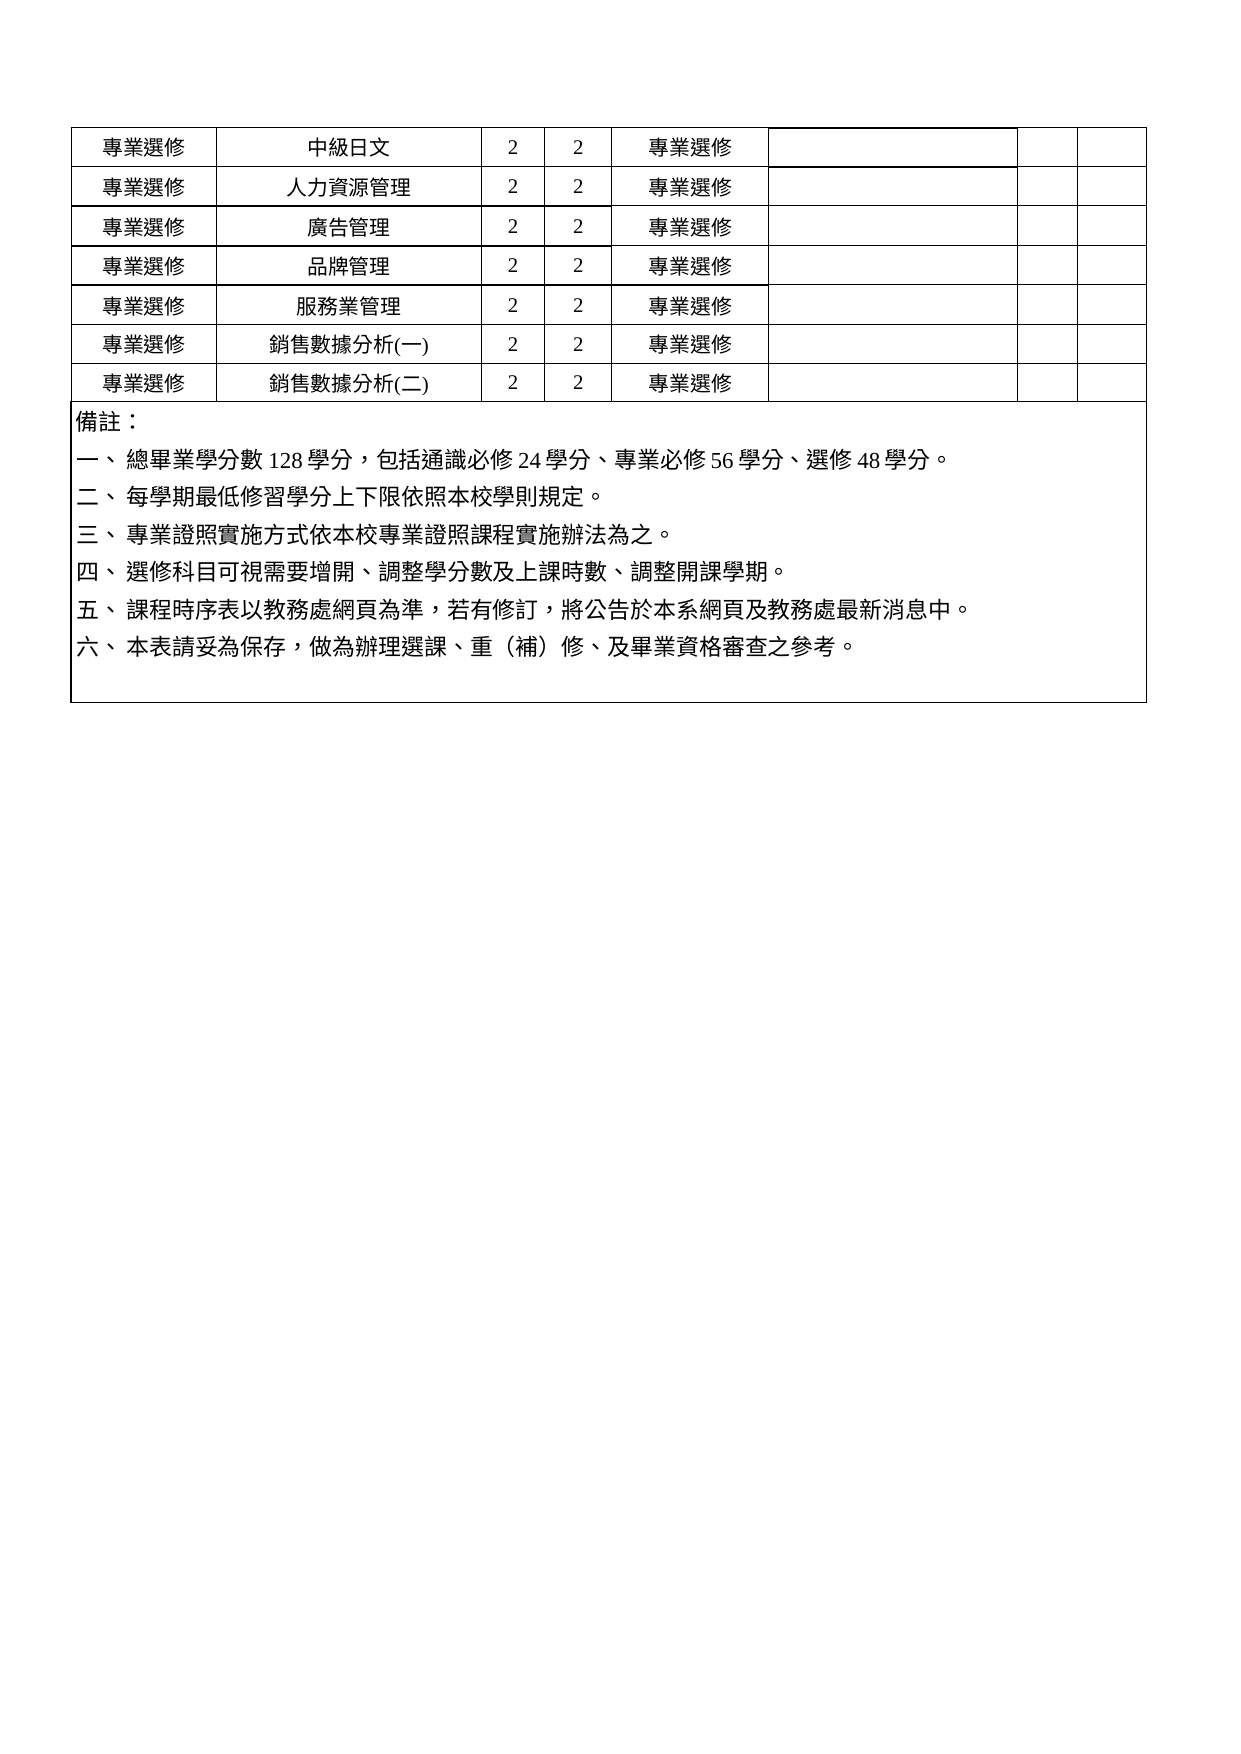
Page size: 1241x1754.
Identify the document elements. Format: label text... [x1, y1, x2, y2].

table_cell [1078, 246, 1146, 284]
table_cell [1018, 285, 1077, 324]
table_cell 專業選修 [612, 206, 768, 245]
table_cell 2 [545, 128, 611, 166]
table_cell 2 [545, 286, 611, 324]
table_cell [1018, 167, 1077, 205]
table_cell 2 [545, 247, 611, 284]
table_cell 2 [545, 325, 611, 362]
table_cell 專業選修 [72, 207, 216, 245]
table_cell 品牌管理 [217, 247, 481, 284]
table_cell 2 [545, 364, 611, 401]
table_cell [769, 206, 1017, 245]
table_cell 專業選修 [612, 246, 768, 284]
table_cell [769, 129, 1017, 166]
table_cell 備註： 總畢業學分數128學分，包括通識必修24學分、專業必修56學分、選修48學分。 每學期最低修習學分上下限依照本校學則規定。 專業證照實施方式依本校專業證照課程實施辦法為之。 選修科目可視需要增開、調整學分數及上課時數、調整開課學期。 課程時序表以教務處網頁為準，若有修訂，將公告於本系網頁及教務處最新消息中。 本表請妥為保存，做為辦理選課、重（補）修、及畢業資格審查之參考。 [72, 402, 1146, 702]
table_cell [769, 325, 1017, 362]
table_cell 人力資源管理 [217, 167, 481, 205]
table_cell 中級日文 [217, 128, 481, 166]
table_cell 專業選修 [72, 128, 216, 166]
table_cell 專業選修 [612, 128, 768, 166]
table_cell 專業選修 [72, 325, 216, 362]
table_cell [1018, 128, 1077, 166]
table_cell 專業選修 [72, 286, 216, 324]
table_cell [1018, 325, 1077, 362]
table_cell 服務業管理 [217, 286, 481, 324]
table_cell [769, 246, 1017, 284]
table_cell 專業選修 [612, 364, 768, 401]
table_cell 銷售數據分析(二) [217, 364, 481, 401]
table_cell [1018, 206, 1077, 245]
table_cell 專業選修 [612, 286, 768, 324]
table_cell 專業選修 [612, 325, 768, 362]
table_cell 2 [482, 325, 544, 362]
table_cell [1078, 128, 1146, 166]
table_cell [1078, 364, 1146, 401]
table_cell 銷售數據分析(一) [217, 325, 481, 362]
table_cell [1078, 285, 1146, 324]
table_cell [769, 168, 1017, 205]
table_cell 2 [482, 167, 544, 205]
table_cell [1078, 206, 1146, 245]
table_cell [1018, 364, 1077, 401]
table_cell 專業選修 [72, 364, 216, 401]
table_cell [769, 285, 1017, 324]
table_cell [1078, 167, 1146, 205]
table_cell 專業選修 [72, 247, 216, 284]
table_cell [769, 364, 1017, 401]
table_cell 2 [545, 207, 611, 245]
table_cell 2 [482, 207, 544, 245]
table_cell [1018, 246, 1077, 284]
table_cell 2 [482, 286, 544, 324]
table_cell 2 [482, 128, 544, 166]
table_cell 2 [482, 364, 544, 401]
table_cell [1078, 325, 1146, 362]
table_cell 專業選修 [72, 167, 216, 205]
table_cell 專業選修 [612, 167, 768, 205]
table_cell 2 [545, 167, 611, 205]
table_cell 2 [482, 247, 544, 284]
table_cell 廣告管理 [217, 207, 481, 245]
